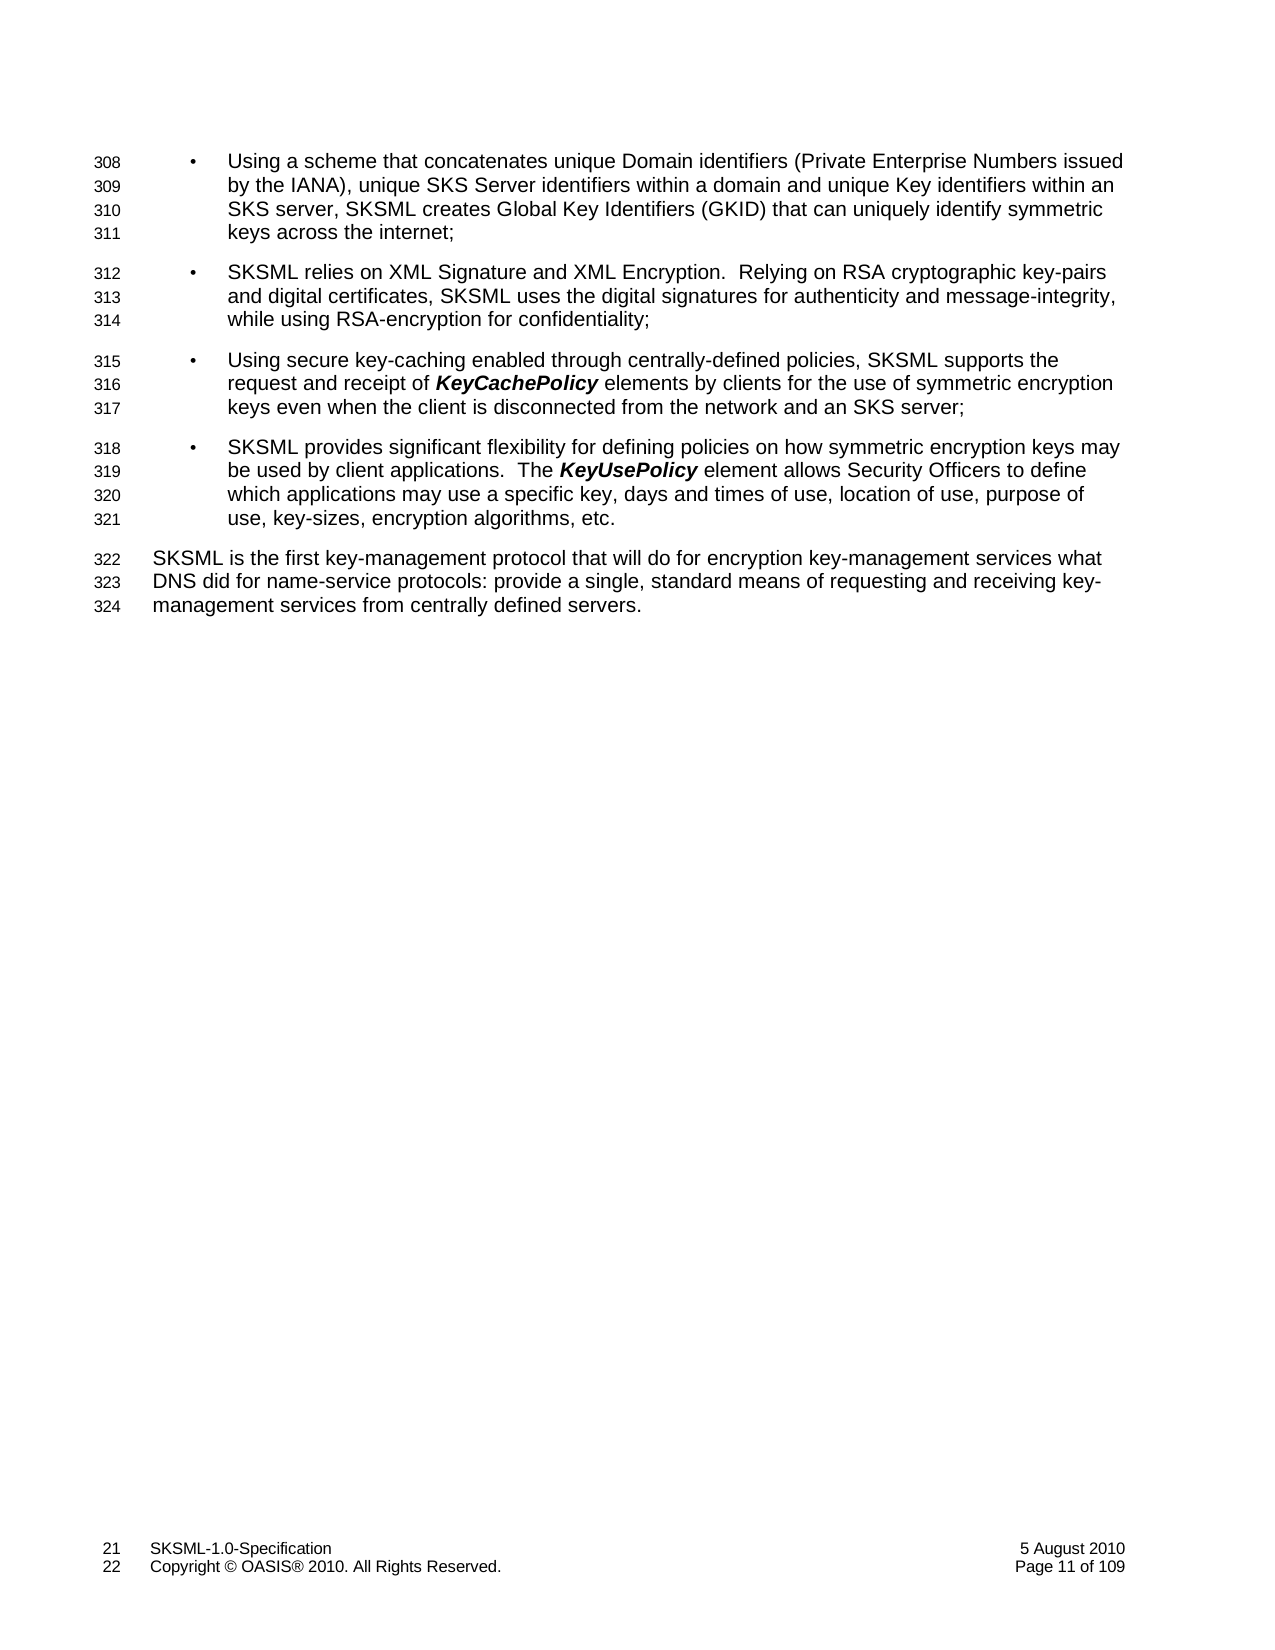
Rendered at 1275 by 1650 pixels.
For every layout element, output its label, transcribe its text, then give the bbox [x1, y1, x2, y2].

text SKSML is the first key-management protocol that will do for encryption key-management services what DNS did for name-service protocols: provide a single, standard means of requesting and receiving key-management services from centrally defined servers. [152, 546, 1125, 617]
list SKSML provides significant flexibility for defining policies on how symmetric encryption keys may be used by client applications. The KeyUsePolicy element allows Security Officers to define which applications may use a specific key, days and times of use, location of use, purpose of use, key-sizes, encryption algorithms, etc. [190, 435, 1125, 529]
list Using secure key-caching enabled through centrally-defined policies, SKSML supports the request and receipt of KeyCachePolicy elements by clients for the use of symmetric encryption keys even when the client is disconnected from the network and an SKS server; [190, 348, 1125, 419]
list Using a scheme that concatenates unique Domain identifiers (Private Enterprise Numbers issued by the IANA), unique SKS Server identifiers within a domain and unique Key identifiers within an SKS server, SKSML creates Global Key Identifiers (GKID) that can uniquely identify symmetric keys across the internet; [190, 150, 1125, 244]
list SKSML relies on XML Signature and XML Encryption. Relying on RSA cryptographic key-pairs and digital certificates, SKSML uses the digital signatures for authenticity and message-integrity, while using RSA-encryption for confidentiality; [190, 261, 1125, 331]
